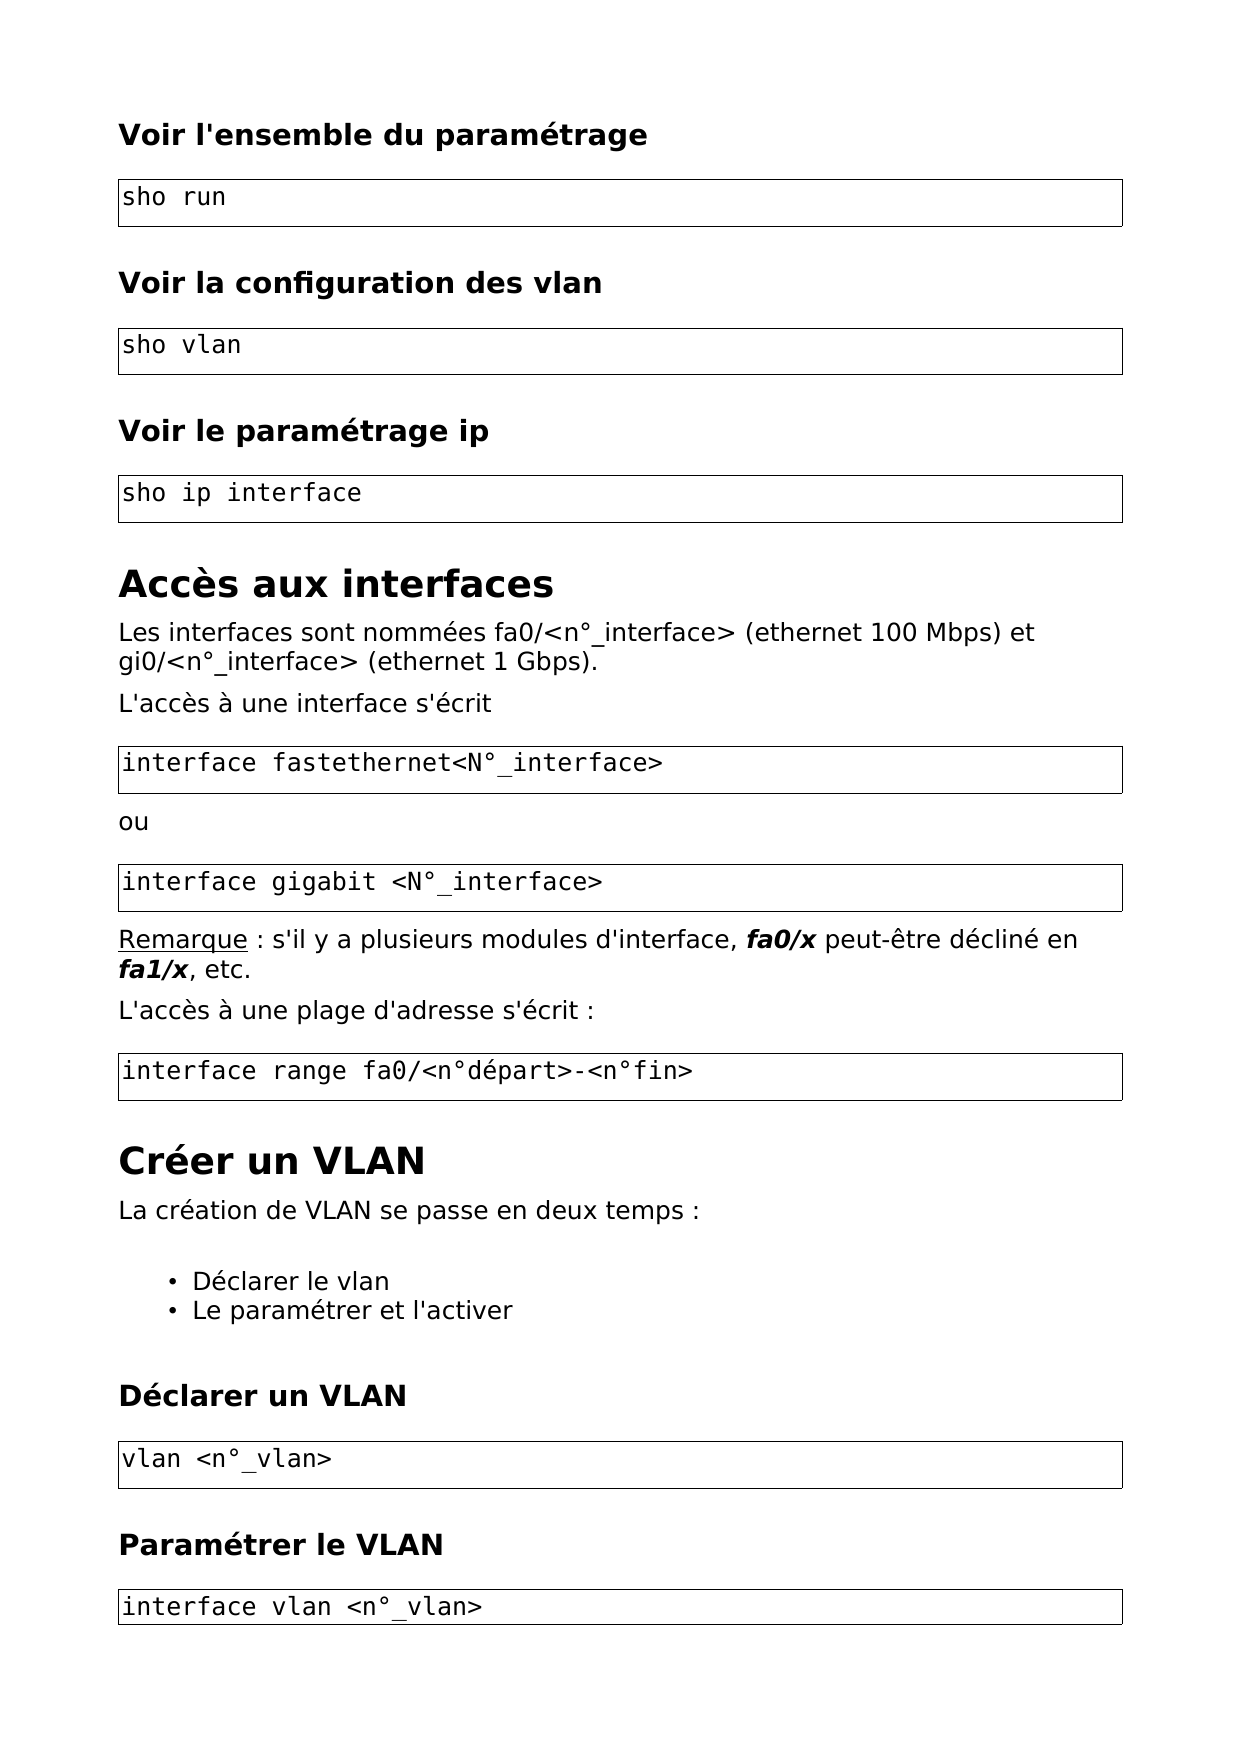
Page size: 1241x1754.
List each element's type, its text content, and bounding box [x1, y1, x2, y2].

subtitle Voir le paramétrage ip [118, 414, 1122, 448]
subtitle Déclarer un VLAN [118, 1380, 1122, 1414]
table_header interface vlan <n°_vlan> [119, 1590, 1122, 1624]
table_header interface fastethernet<N°_interface> [119, 747, 1122, 792]
text Remarque : s'il y a plusieurs modules d'interface, fa0/x peut-être décliné en fa1/x, etc. [118, 926, 1122, 984]
text ou [118, 807, 1122, 837]
subtitle Voir l'ensemble du paramétrage [118, 118, 1122, 152]
table_header sho ip interface [119, 476, 1122, 522]
list Déclarer le vlan [177, 1267, 1122, 1296]
text L'accès à une interface s'écrit [118, 689, 1122, 718]
subtitle Créer un VLAN [118, 1140, 1122, 1183]
list Le paramétrer et l'activer [177, 1296, 1122, 1325]
subtitle Voir la configuration des vlan [118, 266, 1122, 300]
subtitle Paramétrer le VLAN [118, 1528, 1122, 1562]
text Les interfaces sont nommées fa0/<n°_interface> (ethernet 100 Mbps) et gi0/<n°_interface> (ethernet 1 Gbps). [118, 618, 1122, 677]
table_header sho run [119, 180, 1122, 226]
table_header interface gigabit <N°_interface> [119, 865, 1122, 911]
text La création de VLAN se passe en deux temps : [118, 1196, 1122, 1225]
subtitle Accès aux interfaces [118, 562, 1122, 606]
table_header vlan <n°_vlan> [119, 1442, 1122, 1488]
table_header interface range fa0/<n°départ>-<n°fin> [119, 1054, 1122, 1100]
text L'accès à une plage d'adresse s'écrit : [118, 996, 1122, 1026]
table_header sho vlan [119, 329, 1122, 374]
